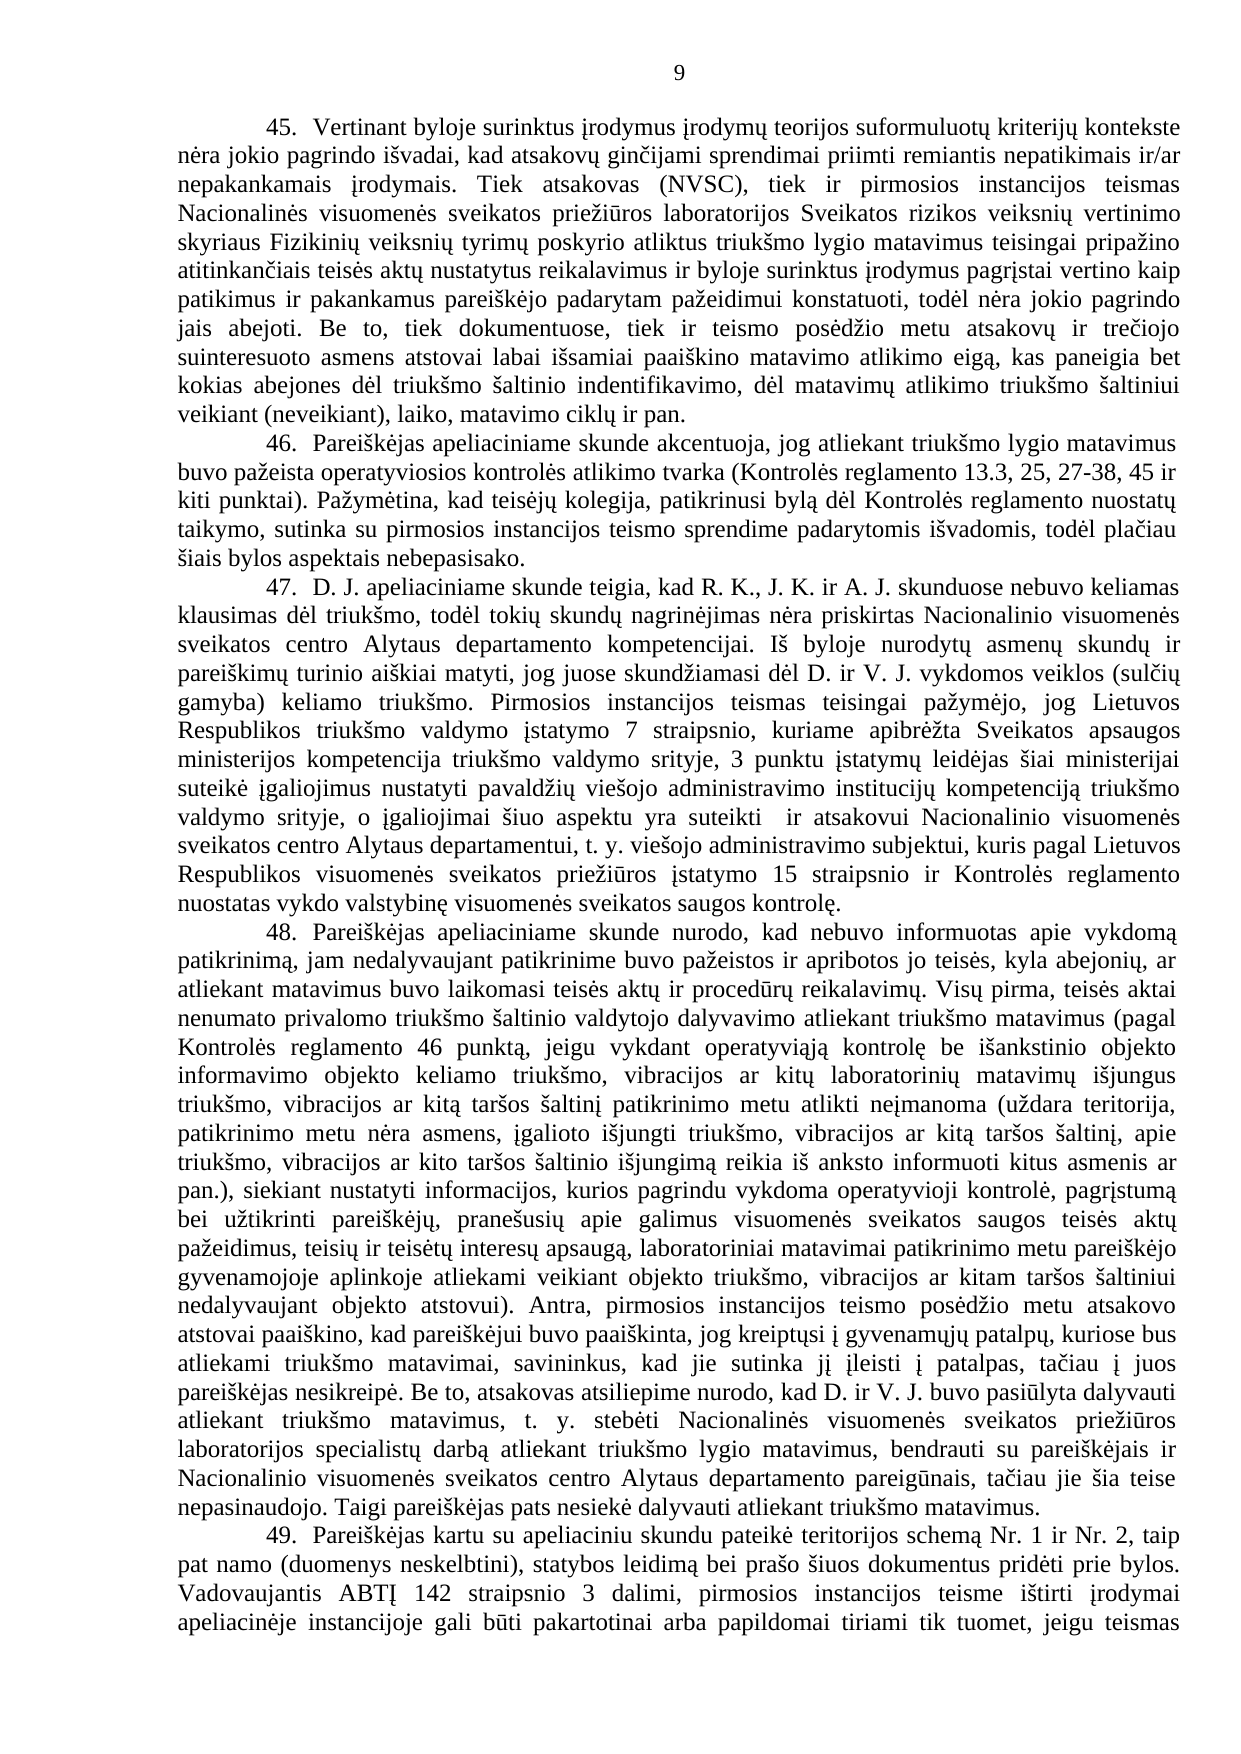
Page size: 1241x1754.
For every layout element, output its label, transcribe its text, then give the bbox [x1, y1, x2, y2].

text 48. Pareiškėjas apeliaciniame skunde nurodo, kad nebuvo informuotas apie vykdomą patikrinimą, jam nedalyvaujant patikrinime buvo pažeistos ir apribotos jo teisės, kyla abejonių, ar atliekant matavimus buvo laikomasi teisės aktų ir procedūrų reikalavimų. Visų pirma, teisės aktai nenumato privalomo triukšmo šaltinio valdytojo dalyvavimo atliekant triukšmo matavimus (pagal Kontrolės reglamento 46 punktą, jeigu vykdant operatyviąją kontrolę be išankstinio objekto informavimo objekto keliamo triukšmo, vibracijos ar kitų laboratorinių matavimų išjungus triukšmo, vibracijos ar kitą taršos šaltinį patikrinimo metu atlikti neįmanoma (uždara teritorija, patikrinimo metu nėra asmens, įgalioto išjungti triukšmo, vibracijos ar kitą taršos šaltinį, apie triukšmo, vibracijos ar kito taršos šaltinio išjungimą reikia iš anksto informuoti kitus asmenis ar pan.), siekiant nustatyti informacijos, kurios pagrindu vykdoma operatyvioji kontrolė, pagrįstumą bei užtikrinti pareiškėjų, pranešusių apie galimus visuomenės sveikatos saugos teisės aktų pažeidimus, teisių ir teisėtų interesų apsaugą, laboratoriniai matavimai patikrinimo metu pareiškėjo gyvenamojoje aplinkoje atliekami veikiant objekto triukšmo, vibracijos ar kitam taršos šaltiniui nedalyvaujant objekto atstovui). Antra, pirmosios instancijos teismo posėdžio metu atsakovo atstovai paaiškino, kad pareiškėjui buvo paaiškinta, jog kreiptųsi į gyvenamųjų patalpų, kuriose bus atliekami triukšmo matavimai, savininkus, kad jie sutinka jį įleisti į patalpas, tačiau į juos pareiškėjas nesikreipė. Be to, atsakovas atsiliepime nurodo, kad D. ir V. J. buvo pasiūlyta dalyvauti atliekant triukšmo matavimus, t. y. stebėti Nacionalinės visuomenės sveikatos priežiūros laboratorijos specialistų darbą atliekant triukšmo lygio matavimus, bendrauti su pareiškėjais ir Nacionalinio visuomenės sveikatos centro Alytaus departamento pareigūnais, tačiau jie šia teise nepasinaudojo. Taigi pareiškėjas pats nesiekė dalyvauti atliekant triukšmo matavimus. [177, 917, 1177, 1521]
text 45. Vertinant byloje surinktus įrodymus įrodymų teorijos suformuluotų kriterijų kontekste nėra jokio pagrindo išvadai, kad atsakovų ginčijami sprendimai priimti remiantis nepatikimais ir/ar nepakankamais įrodymais. Tiek atsakovas (NVSC), tiek ir pirmosios instancijos teismas Nacionalinės visuomenės sveikatos priežiūros laboratorijos Sveikatos rizikos veiksnių vertinimo skyriaus Fizikinių veiksnių tyrimų poskyrio atliktus triukšmo lygio matavimus teisingai pripažino atitinkančiais teisės aktų nustatytus reikalavimus ir byloje surinktus įrodymus pagrįstai vertino kaip patikimus ir pakankamus pareiškėjo padarytam pažeidimui konstatuoti, todėl nėra jokio pagrindo jais abejoti. Be to, tiek dokumentuose, tiek ir teismo posėdžio metu atsakovų ir trečiojo suinteresuoto asmens atstovai labai išsamiai paaiškino matavimo atlikimo eigą, kas paneigia bet kokias abejones dėl triukšmo šaltinio indentifikavimo, dėl matavimų atlikimo triukšmo šaltiniui veikiant (neveikiant), laiko, matavimo ciklų ir pan. [177, 112, 1181, 428]
text 49. Pareiškėjas kartu su apeliaciniu skundu pateikė teritorijos schemą Nr. 1 ir Nr. 2, taip pat namo (duomenys neskelbtini), statybos leidimą bei prašo šiuos dokumentus pridėti prie bylos. Vadovaujantis ABTĮ 142 straipsnio 3 dalimi, pirmosios instancijos teisme ištirti įrodymai apeliacinėje instancijoje gali būti pakartotinai arba papildomai tiriami tik tuomet, jeigu teismas [177, 1521, 1181, 1636]
text 46. Pareiškėjas apeliaciniame skunde akcentuoja, jog atliekant triukšmo lygio matavimus buvo pažeista operatyviosios kontrolės atlikimo tvarka (Kontrolės reglamento 13.3, 25, 27-38, 45 ir kiti punktai). Pažymėtina, kad teisėjų kolegija, patikrinusi bylą dėl Kontrolės reglamento nuostatų taikymo, sutinka su pirmosios instancijos teismo sprendime padarytomis išvadomis, todėl plačiau šiais bylos aspektais nebepasisako. [177, 428, 1177, 572]
text 47. D. J. apeliaciniame skunde teigia, kad R. K., J. K. ir A. J. skunduose nebuvo keliamas klausimas dėl triukšmo, todėl tokių skundų nagrinėjimas nėra priskirtas Nacionalinio visuomenės sveikatos centro Alytaus departamento kompetencijai. Iš byloje nurodytų asmenų skundų ir pareiškimų turinio aiškiai matyti, jog juose skundžiamasi dėl D. ir V. J. vykdomos veiklos (sulčių gamyba) keliamo triukšmo. Pirmosios instancijos teismas teisingai pažymėjo, jog Lietuvos Respublikos triukšmo valdymo įstatymo 7 straipsnio, kuriame apibrėžta Sveikatos apsaugos ministerijos kompetencija triukšmo valdymo srityje, 3 punktu įstatymų leidėjas šiai ministerijai suteikė įgaliojimus nustatyti pavaldžių viešojo administravimo institucijų kompetenciją triukšmo valdymo srityje, o įgaliojimai šiuo aspektu yra suteikti ir atsakovui Nacionalinio visuomenės sveikatos centro Alytaus departamentui, t. y. viešojo administravimo subjektui, kuris pagal Lietuvos Respublikos visuomenės sveikatos priežiūros įstatymo 15 straipsnio ir Kontrolės reglamento nuostatas vykdo valstybinę visuomenės sveikatos saugos kontrolę. [177, 572, 1181, 917]
